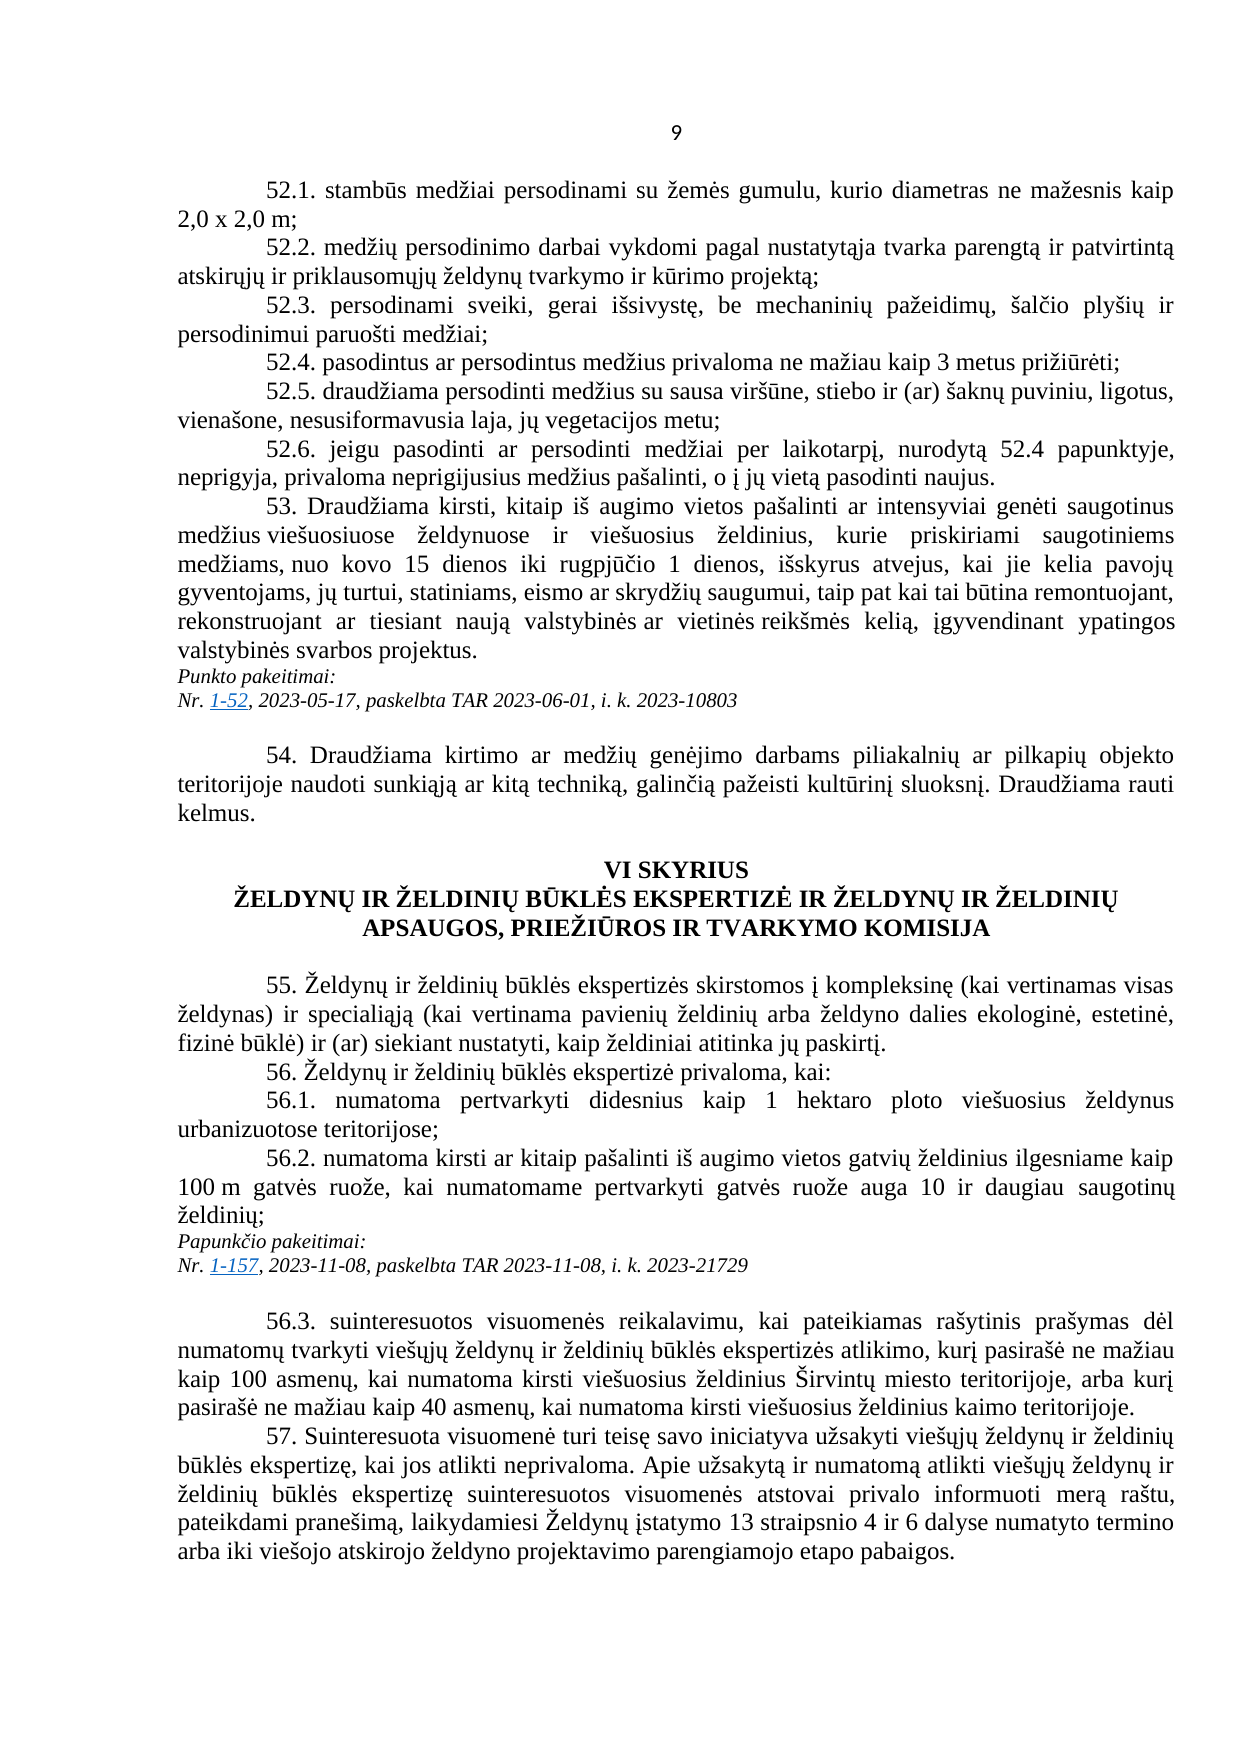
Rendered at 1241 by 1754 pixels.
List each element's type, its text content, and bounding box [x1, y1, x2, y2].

text VI SKYRIUS [177, 856, 1175, 884]
text Punkto pakeitimai: [177, 664, 1175, 688]
text 52.6. jeigu pasodinti ar persodinti medžiai per laikotarpį, nurodytą 52.4 papunktyje, neprigyja, privaloma neprigijusius medžius pašalinti, o į jų vietą pasodinti naujus. [177, 434, 1175, 491]
text ŽELDYNŲ IR ŽELDINIŲ BŪKLĖS EKSPERTIZĖ IR ŽELDYNŲ IR ŽELDINIŲ APSAUGOS, PRIEŽIŪROS IR TVARKYMO KOMISIJA [177, 884, 1175, 942]
text 52.3. persodinami sveiki, gerai išsivystę, be mechaninių pažeidimų, šalčio plyšių ir persodinimui paruošti medžiai; [177, 290, 1175, 347]
text 54. Draudžiama kirtimo ar medžių genėjimo darbams piliakalnių ar pilkapių objekto teritorijoje naudoti sunkiąją ar kitą techniką, galinčią pažeisti kultūrinį sluoksnį. Draudžiama rauti kelmus. [177, 741, 1175, 827]
text 57. Suinteresuota visuomenė turi teisę savo iniciatyva užsakyti viešųjų želdynų ir želdinių būklės ekspertizę, kai jos atlikti neprivaloma. Apie užsakytą ir numatomą atlikti viešųjų želdynų ir želdinių būklės ekspertizę suinteresuotos visuomenės atstovai privalo informuoti merą raštu, pateikdami pranešimą, laikydamiesi Želdynų įstatymo 13 straipsnio 4 ir 6 dalyse numatyto termino arba iki viešojo atskirojo želdyno projektavimo parengiamojo etapo pabaigos. [177, 1421, 1175, 1565]
text Papunkčio pakeitimai: [177, 1229, 1175, 1253]
text 52.1. stambūs medžiai persodinami su žemės gumulu, kurio diametras ne mažesnis kaip 2,0 x 2,0 m; [177, 175, 1175, 232]
text 56. Želdynų ir želdinių būklės ekspertizė privaloma, kai: [177, 1057, 1175, 1086]
text 55. Želdynų ir želdinių būklės ekspertizės skirstomos į kompleksinę (kai vertinamas visas želdynas) ir specialiąją (kai vertinama pavienių želdinių arba želdyno dalies ekologinė, estetinė, fizinė būklė) ir (ar) siekiant nustatyti, kaip želdiniai atitinka jų paskirtį. [177, 971, 1175, 1057]
text 52.2. medžių persodinimo darbai vykdomi pagal nustatytąja tvarka parengtą ir patvirtintą atskirųjų ir priklausomųjų želdynų tvarkymo ir kūrimo projektą; [177, 232, 1175, 290]
text 56.2. numatoma kirsti ar kitaip pašalinti iš augimo vietos gatvių želdinius ilgesniame kaip 100 m gatvės ruože, kai numatomame pertvarkyti gatvės ruože auga 10 ir daugiau saugotinų želdinių; [177, 1143, 1175, 1229]
text 53. Draudžiama kirsti, kitaip iš augimo vietos pašalinti ar intensyviai genėti saugotinus medžius viešuosiuose želdynuose ir viešuosius želdinius, kurie priskiriami saugotiniems medžiams, nuo kovo 15 dienos iki rugpjūčio 1 dienos, išskyrus atvejus, kai jie kelia pavojų gyventojams, jų turtui, statiniams, eismo ar skrydžių saugumui, taip pat kai tai būtina remontuojant, rekonstruojant ar tiesiant naują valstybinės ar vietinės reikšmės kelią, įgyvendinant ypatingos valstybinės svarbos projektus. [177, 491, 1175, 664]
text 56.3. suinteresuotos visuomenės reikalavimu, kai pateikiamas rašytinis prašymas dėl numatomų tvarkyti viešųjų želdynų ir želdinių būklės ekspertizės atlikimo, kurį pasirašė ne mažiau kaip 100 asmenų, kai numatoma kirsti viešuosius želdinius Širvintų miesto teritorijoje, arba kurį pasirašė ne mažiau kaip 40 asmenų, kai numatoma kirsti viešuosius želdinius kaimo teritorijoje. [177, 1306, 1175, 1421]
text Nr. 1-52, 2023-05-17, paskelbta TAR 2023-06-01, i. k. 2023-10803 [177, 688, 1175, 712]
text 56.1. numatoma pertvarkyti didesnius kaip 1 hektaro ploto viešuosius želdynus urbanizuotose teritorijose; [177, 1086, 1175, 1143]
text 52.4. pasodintus ar persodintus medžius privaloma ne mažiau kaip 3 metus prižiūrėti; [177, 347, 1175, 376]
text Nr. 1-157, 2023-11-08, paskelbta TAR 2023-11-08, i. k. 2023-21729 [177, 1253, 1175, 1277]
text 52.5. draudžiama persodinti medžius su sausa viršūne, stiebo ir (ar) šaknų puviniu, ligotus, vienašone, nesusiformavusia laja, jų vegetacijos metu; [177, 376, 1175, 434]
